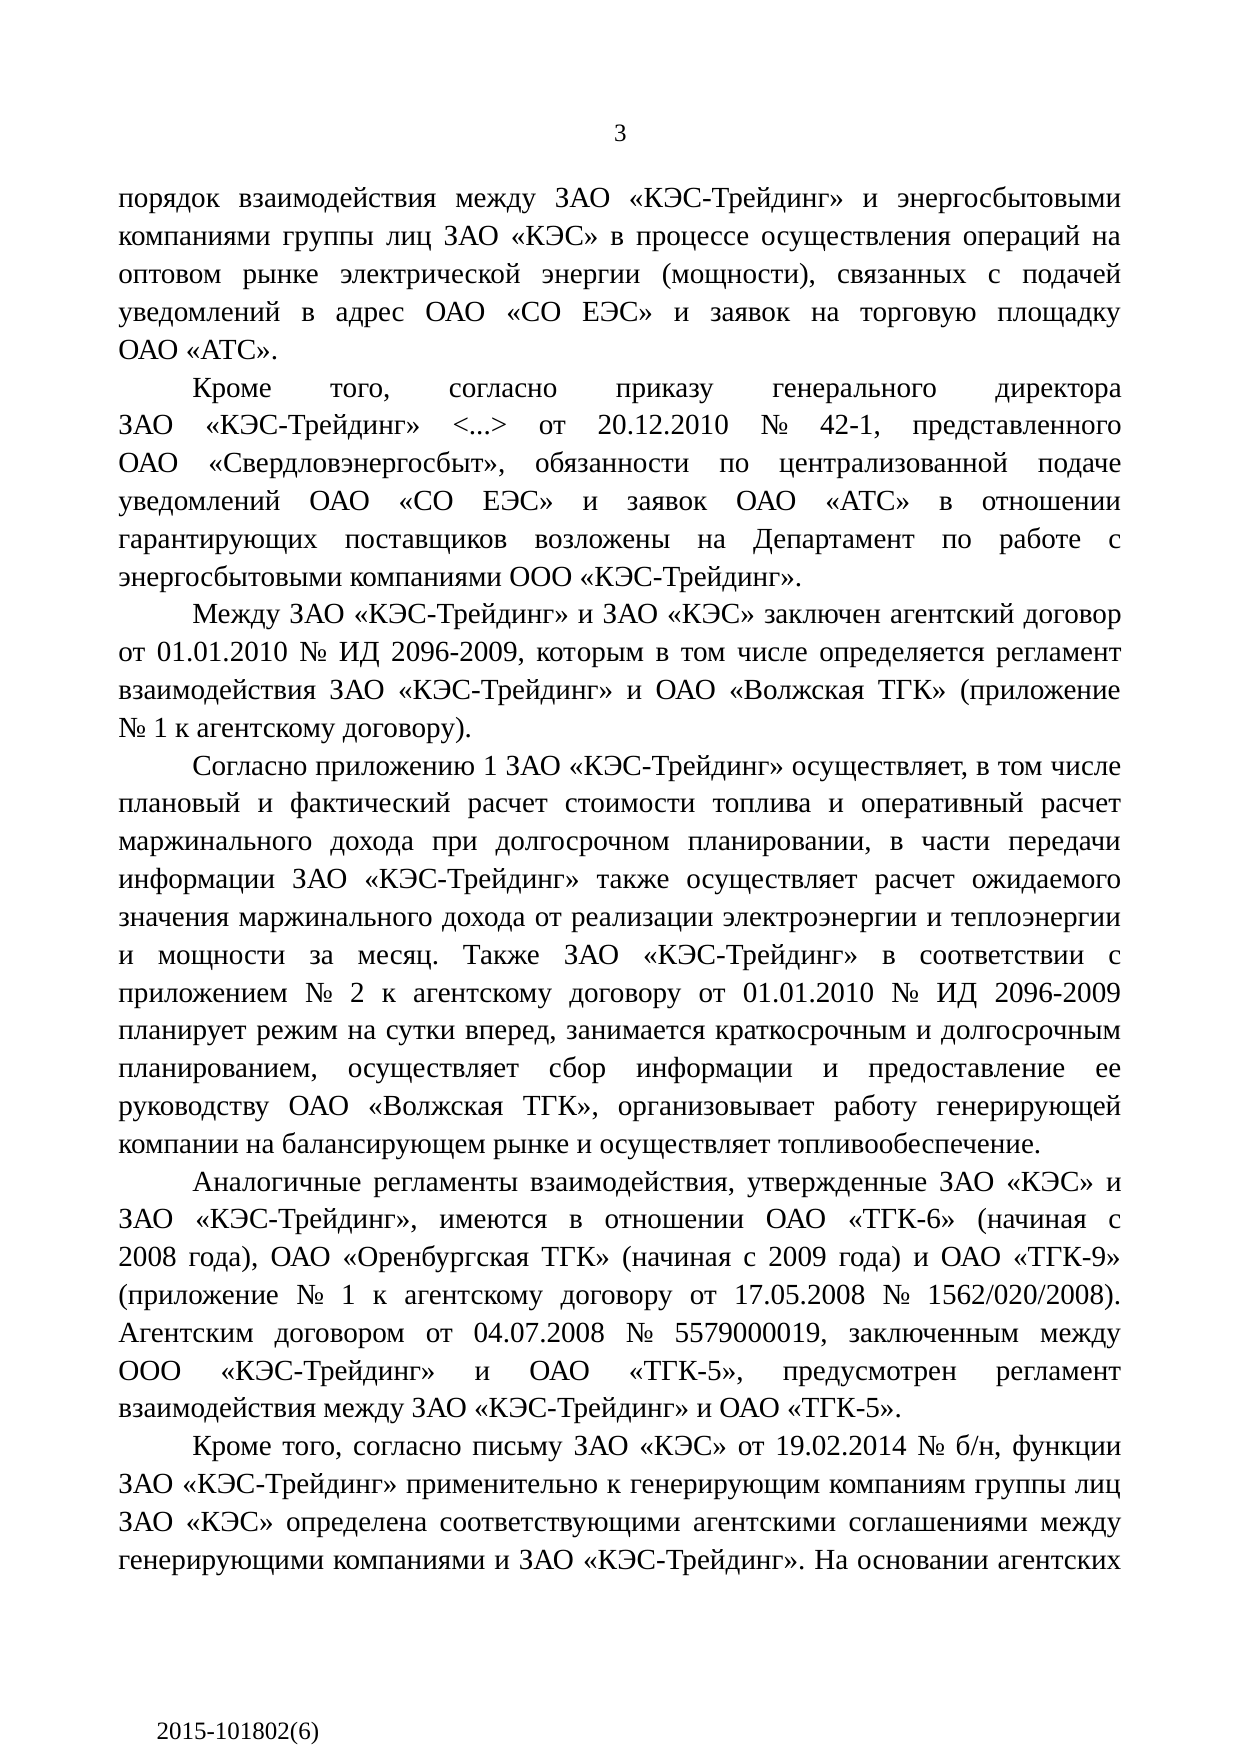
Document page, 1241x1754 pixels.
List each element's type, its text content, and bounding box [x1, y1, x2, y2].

text Между ЗАО «КЭС-Трейдинг» и ЗАО «КЭС» заключен агентский договор от 01.01.2010 № ИД 2096-2009, которым в том числе определяется регламент взаимодействия ЗАО «КЭС-Трейдинг» и ОАО «Волжская ТГК» (приложение № 1 к агентскому договору). [118, 592, 1122, 743]
text Кроме того, согласно письму ЗАО «КЭС» от 19.02.2014 № б/н, функции ЗАО «КЭС-Трейдинг» применительно к генерирующим компаниям группы лиц ЗАО «КЭС» определена соответствующими агентскими соглашениями между генерирующими компаниями и ЗАО «КЭС-Трейдинг». На основании агентских [118, 1424, 1122, 1575]
text порядок взаимодействия между ЗАО «КЭС-Трейдинг» и энергосбытовыми компаниями группы лиц ЗАО «КЭС» в процессе осуществления операций на оптовом рынке электрической энергии (мощности), связанных с подачей уведомлений в адрес ОАО «СО ЕЭС» и заявок на торговую площадку ОАО «АТС». [118, 176, 1122, 365]
text Аналогичные регламенты взаимодействия, утвержденные ЗАО «КЭС» и ЗАО «КЭС-Трейдинг», имеются в отношении ОАО «ТГК-6» (начиная с 2008 года), ОАО «Оренбургская ТГК» (начиная с 2009 года) и ОАО «ТГК-9» (приложение № 1 к агентскому договору от 17.05.2008 № 1562/020/2008). Агентским договором от 04.07.2008 № 5579000019, заключенным между ООО «КЭС-Трейдинг» и ОАО «ТГК-5», предусмотрен регламент взаимодействия между ЗАО «КЭС-Трейдинг» и ОАО «ТГК-5». [118, 1159, 1122, 1424]
text Кроме того, согласно приказу генерального директора ЗАО «КЭС-Трейдинг» <...> от 20.12.2010 № 42-1, представленного ОАО «Свердловэнергосбыт», обязанности по централизованной подаче уведомлений ОАО «СО ЕЭС» и заявок ОАО «АТС» в отношении гарантирующих поставщиков возложены на Департамент по работе с энергосбытовыми компаниями ООО «КЭС-Трейдинг». [118, 365, 1122, 592]
text Согласно приложению 1 ЗАО «КЭС-Трейдинг» осуществляет, в том числе плановый и фактический расчет стоимости топлива и оперативный расчет маржинального дохода при долгосрочном планировании, в части передачи информации ЗАО «КЭС-Трейдинг» также осуществляет расчет ожидаемого значения маржинального дохода от реализации электроэнергии и теплоэнергии и мощности за месяц. Также ЗАО «КЭС-Трейдинг» в соответствии с приложением № 2 к агентскому договору от 01.01.2010 № ИД 2096-2009 планирует режим на сутки вперед, занимается краткосрочным и долгосрочным планированием, осуществляет сбор информации и предоставление ее руководству ОАО «Волжская ТГК», организовывает работу генерирующей компании на балансирующем рынке и осуществляет топливообеспечение. [118, 743, 1122, 1159]
